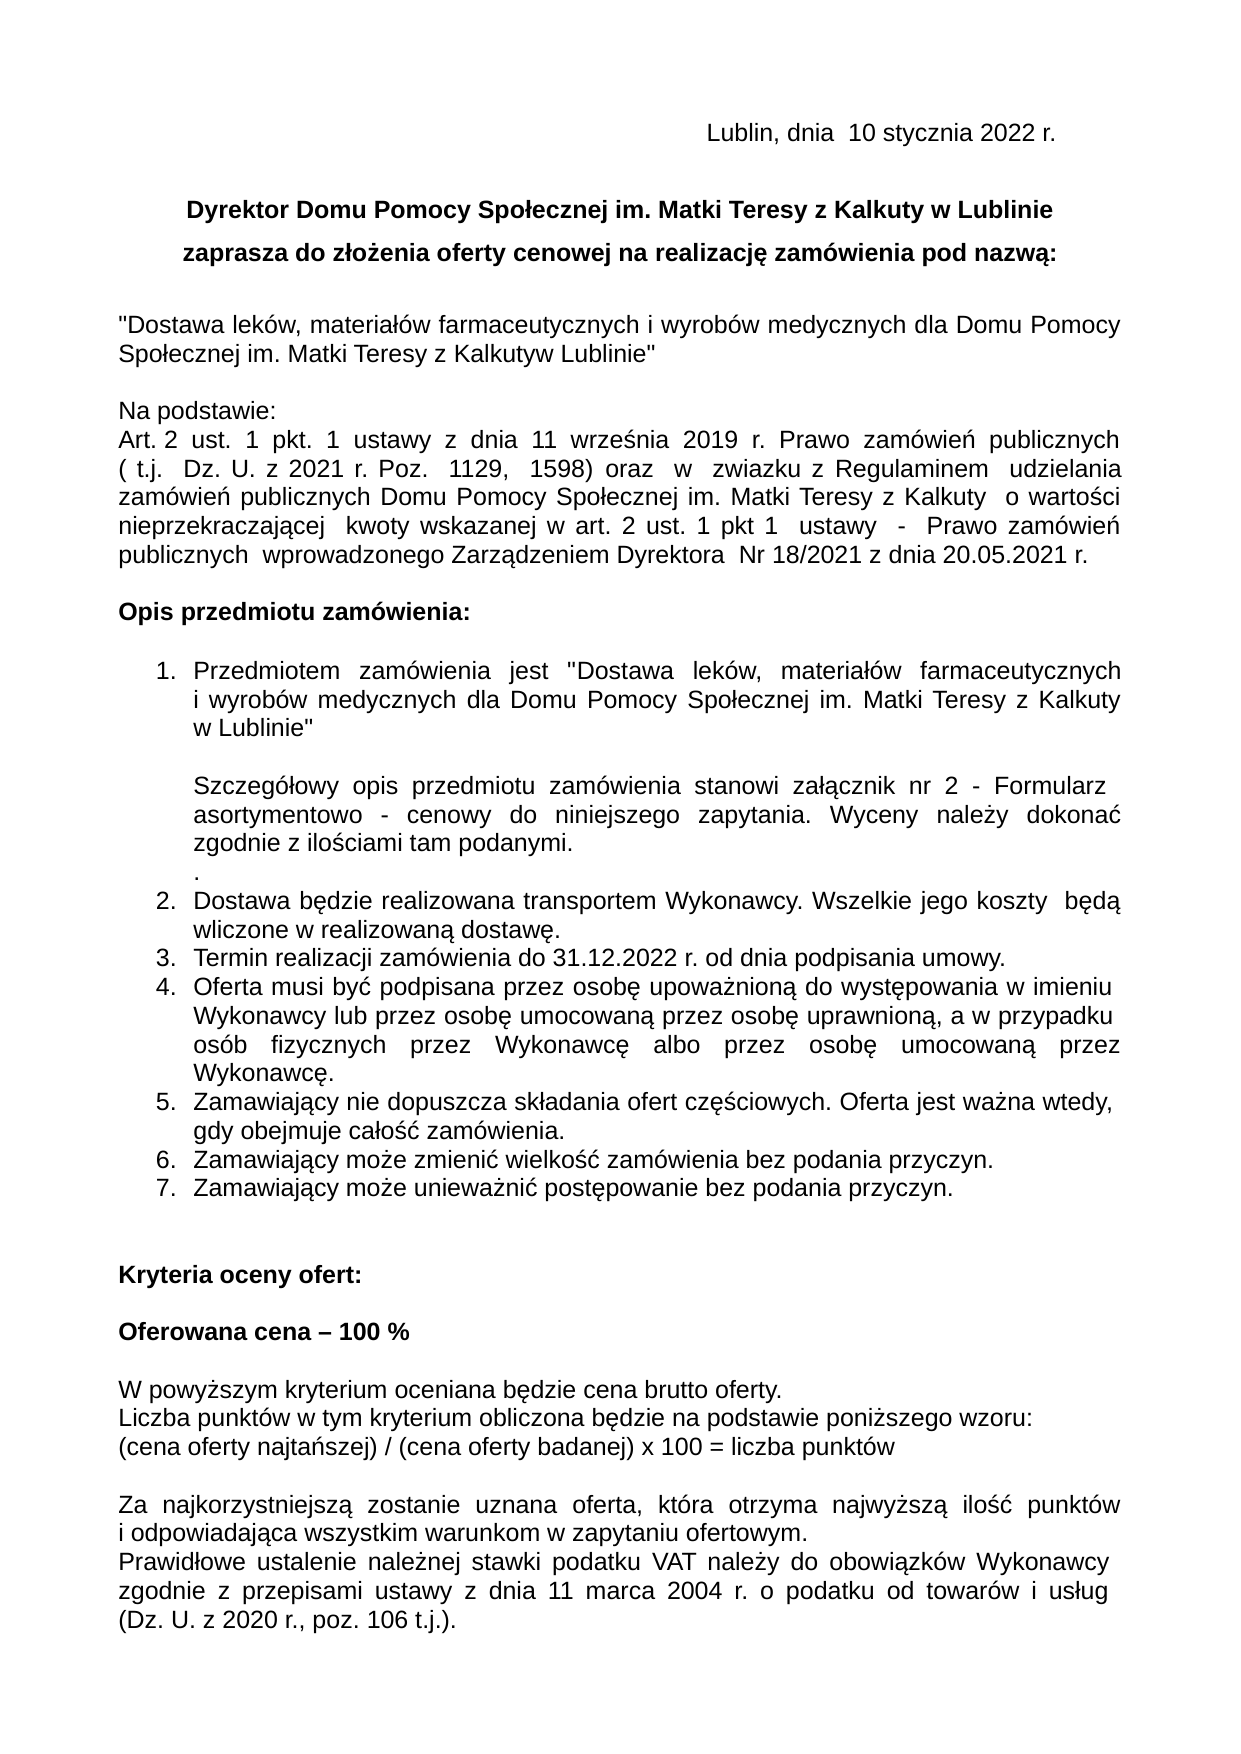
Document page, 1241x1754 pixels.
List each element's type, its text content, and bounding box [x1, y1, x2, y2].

list Dostawa będzie realizowana transportem Wykonawcy. Wszelkie jego koszty będą wliczone w realizowaną dostawę. [156, 886, 1122, 943]
list Zamawiający nie dopuszcza składania ofert częściowych. Oferta jest ważna wtedy, gdy obejmuje całość zamówienia. [156, 1087, 1122, 1144]
text "Dostawa leków, materiałów farmaceutycznych i wyrobów medycznych dla Domu Pomocy Społecznej im. Matki Teresy z Kalkutyw Lublinie" [118, 281, 1122, 367]
list Zamawiający może zmienić wielkość zamówienia bez podania przyczyn. [156, 1144, 1122, 1173]
list Przedmiotem zamówienia jest "Dostawa leków, materiałów farmaceutycznych i wyrobów medycznych dla Domu Pomocy Społecznej im. Matki Teresy z Kalkuty w Lublinie" [156, 656, 1122, 742]
list Oferta musi być podpisana przez osobę upoważnioną do występowania w imieniu Wykonawcy lub przez osobę umocowaną przez osobę uprawnioną, a w przypadku osób fizycznych przez Wykonawcę albo przez osobę umocowaną przez Wykonawcę. [156, 972, 1122, 1087]
text Kryteria oceny ofert: [118, 1259, 1122, 1288]
list Zamawiający może unieważnić postępowanie bez podania przyczyn. [156, 1173, 1122, 1202]
text W powyższym kryterium oceniana będzie cena brutto oferty. Liczba punktów w tym kryterium obliczona będzie na podstawie poniższego wzoru: (cena oferty najtańszej) / (cena oferty badanej) x 100 = liczba punktów [118, 1346, 1122, 1461]
text Na podstawie: [118, 396, 1122, 425]
list Za najkorzystniejszą zostanie uznana oferta, która otrzyma najwyższą ilość punktów i odpowiadająca wszystkim warunkom w zapytaniu ofertowym. [83, 1461, 1122, 1547]
list Szczegółowy opis przedmiotu zamówienia stanowi załącznik nr 2 - Formularz asortymentowo - cenowy do niniejszego zapytania. Wyceny należy dokonać zgodnie z ilościami tam podanymi. [156, 771, 1122, 857]
list Prawidłowe ustalenie należnej stawki podatku VAT należy do obowiązków Wykonawcy zgodnie z przepisami ustawy z dnia 11 marca 2004 r. o podatku od towarów i usług (Dz. U. z 2020 r., poz. 106 t.j.). [118, 1547, 1122, 1633]
text Opis przedmiotu zamówienia: [118, 597, 1122, 626]
text Lublin, dnia 10 stycznia 2022 r. [118, 118, 1122, 147]
text Dyrektor Domu Pomocy Społecznej im. Matki Teresy z Kalkuty w Lublinie zaprasza do złożenia oferty cenowej na realizację zamówienia pod nazwą: [118, 195, 1122, 267]
list Termin realizacji zamówienia do 31.12.2022 r. od dnia podpisania umowy. [156, 943, 1122, 972]
text Art. 2 ust. 1 pkt. 1 ustawy z dnia 11 września 2019 r. Prawo zamówień publicznych ( t.j. Dz. U. z 2021 r. Poz. 1129, 1598) oraz w zwiazku z Regulaminem udzielania zamówień publicznych Domu Pomocy Społecznej im. Matki Teresy z Kalkuty o wartości nieprzekraczającej kwoty wskazanej w art. 2 ust. 1 pkt 1 ustawy - Prawo zamówień publicznych wprowadzonego Zarządzeniem Dyrektora Nr 18/2021 z dnia 20.05.2021 r. [118, 425, 1122, 568]
text Oferowana cena – 100 % [118, 1317, 1122, 1346]
list . [156, 857, 1122, 886]
